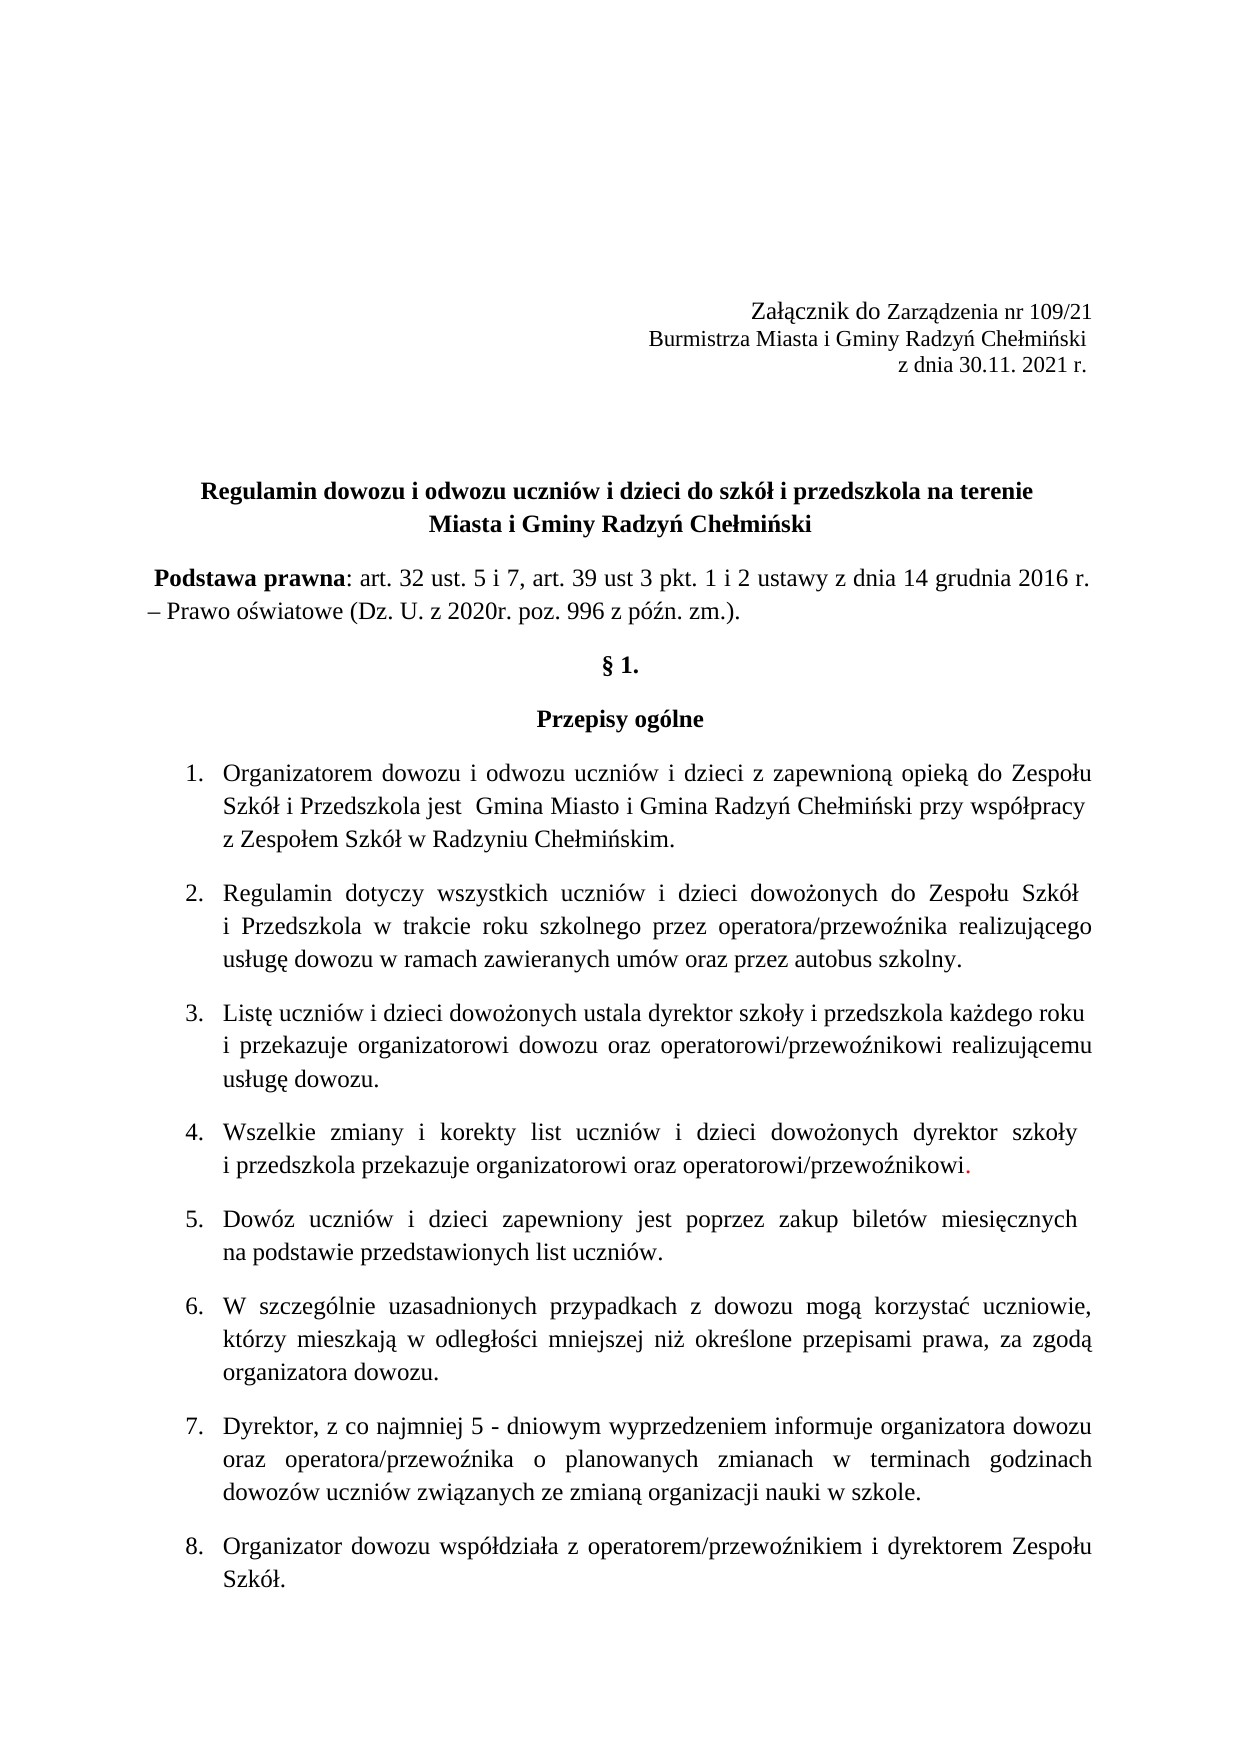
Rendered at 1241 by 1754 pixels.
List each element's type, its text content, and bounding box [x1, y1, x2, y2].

list W szczególnie uzasadnionych przypadkach z dowozu mogą korzystać uczniowie, którzy mieszkają w odległości mniejszej niż określone przepisami prawa, za zgodą organizatora dowozu. [185, 1291, 1093, 1386]
text Podstawa prawna: art. 32 ust. 5 i 7, art. 39 ust 3 pkt. 1 i 2 ustawy z dnia 14 grudnia 2016 r. – Prawo oświatowe (Dz. U. z 2020r. poz. 996 z późn. zm.). [148, 563, 1093, 625]
list Regulamin dotyczy wszystkich uczniów i dzieci dowożonych do Zespołu Szkół i Przedszkola w trakcie roku szkolnego przez operatora/przewoźnika realizującego usługę dowozu w ramach zawieranych umów oraz przez autobus szkolny. [185, 878, 1093, 972]
list Organizatorem dowozu i odwozu uczniów i dzieci z zapewnioną opieką do Zespołu Szkół i Przedszkola jest Gmina Miasto i Gmina Radzyń Chełmiński przy współpracy z Zespołem Szkół w Radzyniu Chełmińskim. [185, 758, 1093, 853]
list Dowóz uczniów i dzieci zapewniony jest poprzez zakup biletów miesięcznych na podstawie przedstawionych list uczniów. [185, 1204, 1093, 1266]
text § 1. [148, 650, 1093, 679]
text Regulamin dowozu i odwozu uczniów i dzieci do szkół i przedszkola na terenie Miasta i Gminy Radzyń Chełmiński [148, 476, 1093, 538]
text Załącznik do Zarządzenia nr 109/21 Burmistrza Miasta i Gminy Radzyń Chełmiński z dnia 30.11. 2021 r. [148, 296, 1093, 378]
list Dyrektor, z co najmniej 5 - dniowym wyprzedzeniem informuje organizatora dowozu oraz operatora/przewoźnika o planowanych zmianach w terminach godzinach dowozów uczniów związanych ze zmianą organizacji nauki w szkole. [185, 1411, 1093, 1506]
list Listę uczniów i dzieci dowożonych ustala dyrektor szkoły i przedszkola każdego roku i przekazuje organizatorowi dowozu oraz operatorowi/przewoźnikowi realizującemu usługę dowozu. [185, 998, 1093, 1092]
text Przepisy ogólne [148, 704, 1093, 733]
list Wszelkie zmiany i korekty list uczniów i dzieci dowożonych dyrektor szkoły i przedszkola przekazuje organizatorowi oraz operatorowi/przewoźnikowi. [185, 1117, 1093, 1179]
list Organizator dowozu współdziała z operatorem/przewoźnikiem i dyrektorem Zespołu Szkół. [185, 1531, 1093, 1593]
